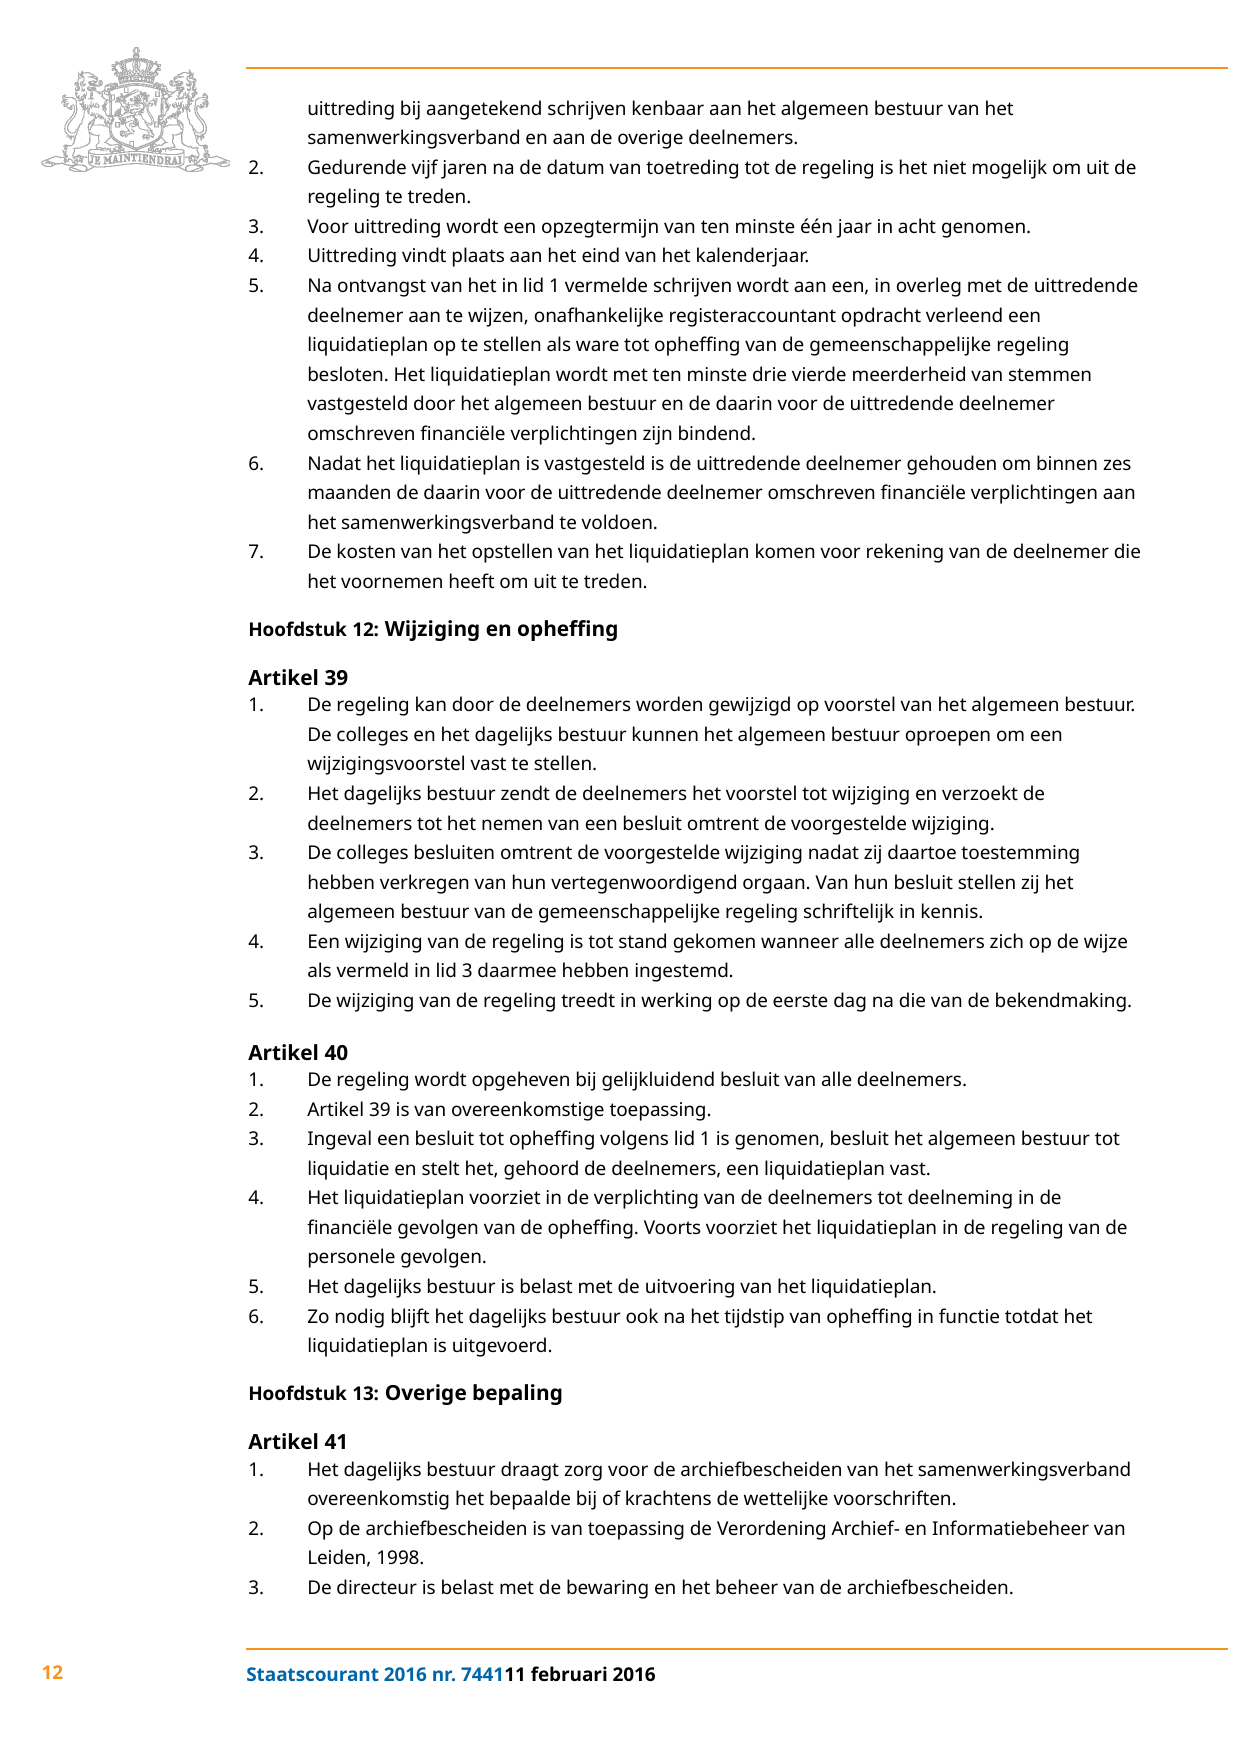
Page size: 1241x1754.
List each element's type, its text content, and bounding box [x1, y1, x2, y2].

text Artikel 41 [248, 1427, 1152, 1456]
text Hoofdstuk 12: Wijziging en opheffing [248, 614, 1152, 642]
text Artikel 40 [248, 1038, 1152, 1066]
list Een wijziging van de regeling is tot stand gekomen wanneer alle deelnemers zich op de wijze als vermeld in lid 3 daarmee hebben ingestemd. [248, 928, 1152, 983]
list Het liquidatieplan voorziet in de verplichting van de deelnemers tot deelneming in de financiële gevolgen van de opheffing. Voorts voorziet het liquidatieplan in de regeling van de personele gevolgen. [248, 1184, 1152, 1269]
text Artikel 39 [248, 663, 1152, 691]
list De wijziging van de regeling treedt in werking op de eerste dag na die van de bekendmaking. [248, 987, 1152, 1013]
text Hoofdstuk 13: Overige bepaling [248, 1378, 1152, 1406]
list Ingeval een besluit tot opheffing volgens lid 1 is genomen, besluit het algemeen bestuur tot liquidatie en stelt het, gehoord de deelnemers, een liquidatieplan vast. [248, 1125, 1152, 1181]
list De regeling wordt opgeheven bij gelijkluidend besluit van alle deelnemers. [248, 1066, 1152, 1092]
list Het dagelijks bestuur is belast met de uitvoering van het liquidatieplan. [248, 1273, 1152, 1299]
list uittreding bij aangetekend schrijven kenbaar aan het algemeen bestuur van het samenwerkingsverband en aan de overige deelnemers. [248, 95, 1152, 150]
list Het dagelijks bestuur zendt de deelnemers het voorstel tot wijziging en verzoekt de deelnemers tot het nemen van een besluit omtrent de voorgestelde wijziging. [248, 780, 1152, 836]
picture [41, 47, 231, 172]
list Op de archiefbescheiden is van toepassing de Verordening Archief- en Informatiebeheer van Leiden, 1998. [248, 1515, 1152, 1570]
list Voor uittreding wordt een opzegtermijn van ten minste één jaar in acht genomen. [248, 213, 1152, 239]
list De directeur is belast met de bewaring en het beheer van de archiefbescheiden. [248, 1574, 1152, 1600]
list Nadat het liquidatieplan is vastgesteld is de uittredende deelnemer gehouden om binnen zes maanden de daarin voor de uittredende deelnemer omschreven financiële verplichtingen aan het samenwerkingsverband te voldoen. [248, 450, 1152, 535]
list Uittreding vindt plaats aan het eind van het kalenderjaar. [248, 243, 1152, 268]
list Na ontvangst van het in lid 1 vermelde schrijven wordt aan een, in overleg met de uittredende deelnemer aan te wijzen, onafhankelijke registeraccountant opdracht verleend een liquidatieplan op te stellen als ware tot opheffing van de gemeenschappelijke regeling besloten. Het liquidatieplan wordt met ten minste drie vierde meerderheid van stemmen vastgesteld door het algemeen bestuur en de daarin voor de uittredende deelnemer omschreven financiële verplichtingen zijn bindend. [248, 272, 1152, 446]
list De kosten van het opstellen van het liquidatieplan komen voor rekening van de deelnemer die het voornemen heeft om uit te treden. [248, 538, 1152, 594]
list Artikel 39 is van overeenkomstige toepassing. [248, 1096, 1152, 1121]
list De colleges besluiten omtrent de voorgestelde wijziging nadat zij daartoe toestemming hebben verkregen van hun vertegenwoordigend orgaan. Van hun besluit stellen zij het algemeen bestuur van de gemeenschappelijke regeling schriftelijk in kennis. [248, 839, 1152, 924]
list Gedurende vijf jaren na de datum van toetreding tot de regeling is het niet mogelijk om uit de regeling te treden. [248, 154, 1152, 209]
list Het dagelijks bestuur draagt zorg voor de archiefbescheiden van het samenwerkingsverband overeenkomstig het bepaalde bij of krachtens de wettelijke voorschriften. [248, 1456, 1152, 1511]
list Zo nodig blijft het dagelijks bestuur ook na het tijdstip van opheffing in functie totdat het liquidatieplan is uitgevoerd. [248, 1303, 1152, 1358]
list De regeling kan door de deelnemers worden gewijzigd op voorstel van het algemeen bestuur. De colleges en het dagelijks bestuur kunnen het algemeen bestuur oproepen om een wijzigingsvoorstel vast te stellen. [248, 691, 1152, 776]
